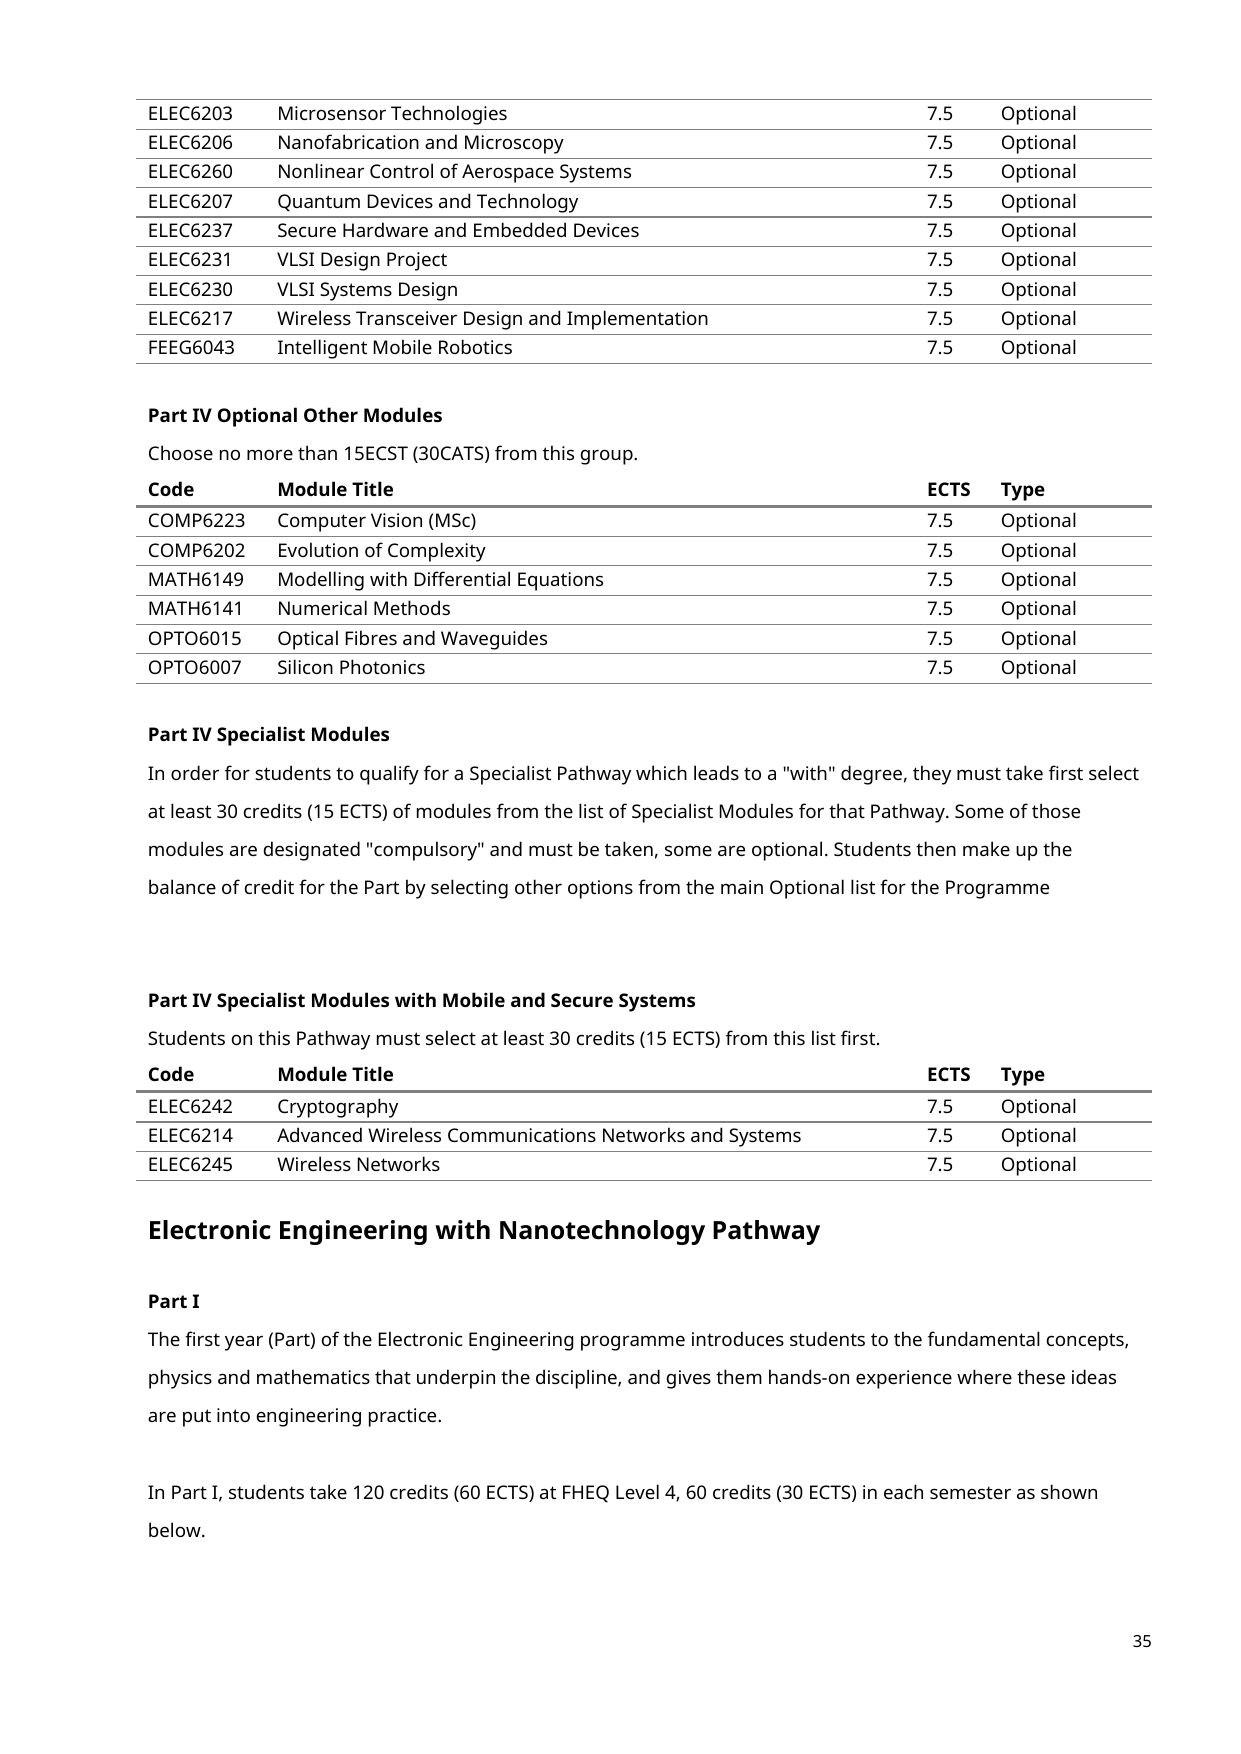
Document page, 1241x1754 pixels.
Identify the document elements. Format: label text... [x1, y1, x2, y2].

table_cell ELEC6245 [136, 1152, 266, 1180]
table_cell 7.5 [916, 335, 989, 363]
table_cell MATH6141 [136, 596, 266, 624]
table_cell Part IV Specialist Modules with Mobile and Secure Systems Students on this Pathway must select at least 30 credits (15 ECTS) from this list first. [136, 949, 1152, 1062]
table_cell COMP6223 [136, 508, 266, 536]
table_cell Modelling with Differential Equations [266, 566, 916, 594]
table_cell Numerical Methods [266, 596, 916, 624]
table_cell Code [136, 476, 266, 505]
table_cell Nonlinear Control of Aerospace Systems [266, 159, 916, 187]
table_cell Advanced Wireless Communications Networks and Systems [266, 1123, 916, 1151]
table_cell Optional [989, 335, 1152, 363]
table_cell Optional [989, 566, 1152, 594]
table_cell FEEG6043 [136, 335, 266, 363]
table_cell Electronic Engineering with Nanotechnology Pathway [136, 1181, 1152, 1250]
table_cell MATH6149 [136, 566, 266, 594]
table_cell Code [136, 1062, 266, 1090]
table_cell Part I The first year (Part) of the Electronic Engineering programme introduces students to the fundamental concepts, physics and mathematics that underpin the discipline, and gives them hands-on experience where these ideas are put into engineering practice. In Part I, students take 120 credits (60 ECTS) at FHEQ Level 4, 60 credits (30 ECTS) in each semester as shown below. [136, 1250, 1152, 1581]
table_cell Optical Fibres and Waveguides [266, 625, 916, 653]
table_cell 7.5 [916, 130, 989, 158]
table_cell ELEC6207 [136, 188, 266, 216]
table_cell 7.5 [916, 247, 989, 275]
table_cell ELEC6237 [136, 218, 266, 246]
table_cell 7.5 [916, 1093, 989, 1121]
table_cell 7.5 [916, 508, 989, 536]
table_cell ELEC6260 [136, 159, 266, 187]
table_cell Computer Vision (MSc) [266, 508, 916, 536]
table_cell 7.5 [916, 1152, 989, 1180]
table_cell Type [989, 476, 1152, 505]
table_cell 7.5 [916, 276, 989, 304]
table_cell Optional [989, 100, 1152, 128]
table_cell ELEC6217 [136, 305, 266, 333]
table_cell Optional [989, 1152, 1152, 1180]
table_cell Type [989, 1062, 1152, 1090]
table_cell Intelligent Mobile Robotics [266, 335, 916, 363]
table_cell 7.5 [916, 188, 989, 216]
table_cell 7.5 [916, 654, 989, 682]
table_cell Optional [989, 188, 1152, 216]
table_cell Cryptography [266, 1093, 916, 1121]
table_cell Optional [989, 596, 1152, 624]
table_cell Silicon Photonics [266, 654, 916, 682]
table_cell ELEC6206 [136, 130, 266, 158]
table_cell COMP6202 [136, 537, 266, 565]
table_cell ELEC6214 [136, 1123, 266, 1151]
table_cell Evolution of Complexity [266, 537, 916, 565]
table_cell Optional [989, 1093, 1152, 1121]
table_cell Optional [989, 247, 1152, 275]
table_cell Module Title [266, 1062, 916, 1090]
table_cell Optional [989, 654, 1152, 682]
table_cell 7.5 [916, 1123, 989, 1151]
table_cell Optional [989, 130, 1152, 158]
table_cell 7.5 [916, 596, 989, 624]
table_cell OPTO6015 [136, 625, 266, 653]
table_cell ELEC6242 [136, 1093, 266, 1121]
table_cell Nanofabrication and Microscopy [266, 130, 916, 158]
table_cell Optional [989, 625, 1152, 653]
table_cell VLSI Systems Design [266, 276, 916, 304]
table_cell 7.5 [916, 625, 989, 653]
table_cell 7.5 [916, 566, 989, 594]
table_cell Microsensor Technologies [266, 100, 916, 128]
table_cell ELEC6230 [136, 276, 266, 304]
table_cell ELEC6231 [136, 247, 266, 275]
table_cell Optional [989, 276, 1152, 304]
table_cell 7.5 [916, 305, 989, 333]
table_cell Wireless Transceiver Design and Implementation [266, 305, 916, 333]
table_cell Optional [989, 1123, 1152, 1151]
table_cell ECTS [916, 476, 989, 505]
table_cell Optional [989, 508, 1152, 536]
table_cell ELEC6203 [136, 100, 266, 128]
table_cell Secure Hardware and Embedded Devices [266, 218, 916, 246]
table_cell 7.5 [916, 537, 989, 565]
table_cell Optional [989, 305, 1152, 333]
table_cell Optional [989, 537, 1152, 565]
table_cell 7.5 [916, 159, 989, 187]
table_cell VLSI Design Project [266, 247, 916, 275]
table_cell Part IV Specialist Modules In order for students to qualify for a Specialist Pathway which leads to a "with" degree, they must take first select at least 30 credits (15 ECTS) of modules from the list of Specialist Modules for that Pathway. Some of those modules are designated "compulsory" and must be taken, some are optional. Students then make up the balance of credit for the Part by selecting other options from the main Optional list for the Programme [136, 684, 1152, 949]
table_cell 7.5 [916, 100, 989, 128]
table_cell Optional [989, 159, 1152, 187]
table_cell ECTS [916, 1062, 989, 1090]
table_cell 7.5 [916, 218, 989, 246]
table_cell Wireless Networks [266, 1152, 916, 1180]
table_cell OPTO6007 [136, 654, 266, 682]
table_cell Module Title [266, 476, 916, 505]
table_cell Part IV Optional Other Modules Choose no more than 15ECST (30CATS) from this group. [136, 364, 1152, 476]
table_cell Optional [989, 218, 1152, 246]
table_cell Quantum Devices and Technology [266, 188, 916, 216]
